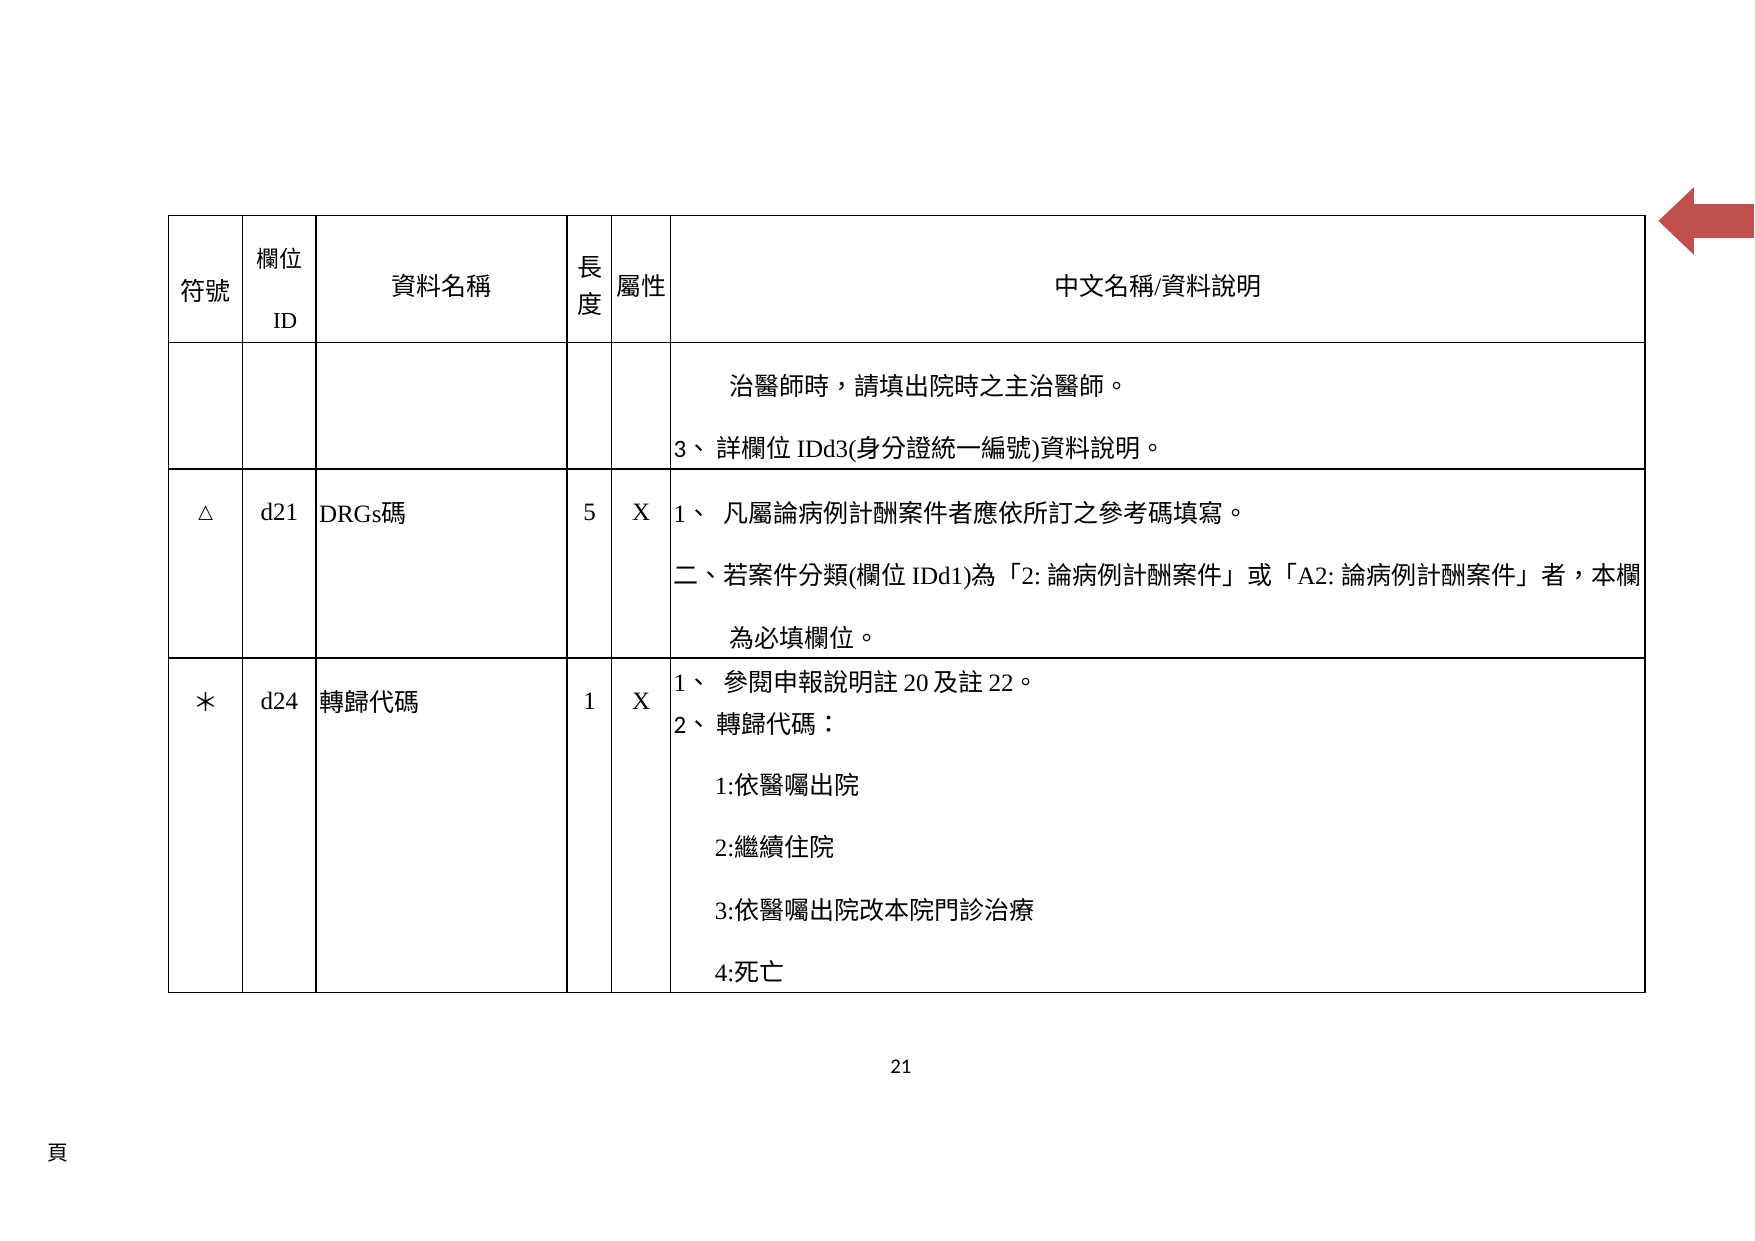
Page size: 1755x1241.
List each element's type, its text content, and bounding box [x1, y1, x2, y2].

table_cell 治醫師時，請填出院時之主治醫師。 詳欄位IDd3(身分證統一編號)資料說明。 [671, 343, 1644, 468]
table_cell d21 [243, 470, 315, 657]
table_cell [612, 343, 670, 468]
table_header 屬性 [612, 216, 670, 341]
table_header 符號 [169, 216, 242, 341]
table_cell X [612, 659, 670, 992]
table_cell [243, 343, 315, 468]
table_cell 轉歸代碼 [317, 659, 566, 992]
table_cell 5 [568, 470, 611, 657]
table_header 欄位 ID [243, 216, 315, 341]
table_header 資料名稱 [317, 216, 566, 341]
table_cell [568, 343, 611, 468]
table_cell ＊ [169, 659, 242, 992]
table_cell d24 [243, 659, 315, 992]
table_cell DRGs碼 [317, 470, 566, 657]
table_cell △ [169, 470, 242, 657]
table_header 中文名稱/資料說明 [671, 216, 1644, 341]
table_cell X [612, 470, 670, 657]
table_cell 凡屬論病例計酬案件者應依所訂之參考碼填寫。 二、若案件分類(欄位IDd1)為「2: 論病例計酬案件」或「A2: 論病例計酬案件」者，本欄為必填欄位。 [671, 470, 1644, 657]
table_cell 參閱申報說明註20及註22。 轉歸代碼： 1:依醫囑出院 2:繼續住院 3:依醫囑出院改本院門診治療 4:死亡 [671, 659, 1644, 992]
table_cell [317, 343, 566, 468]
table_cell 1 [568, 659, 611, 992]
table_cell [169, 343, 242, 468]
table_header 長度 [568, 216, 611, 341]
